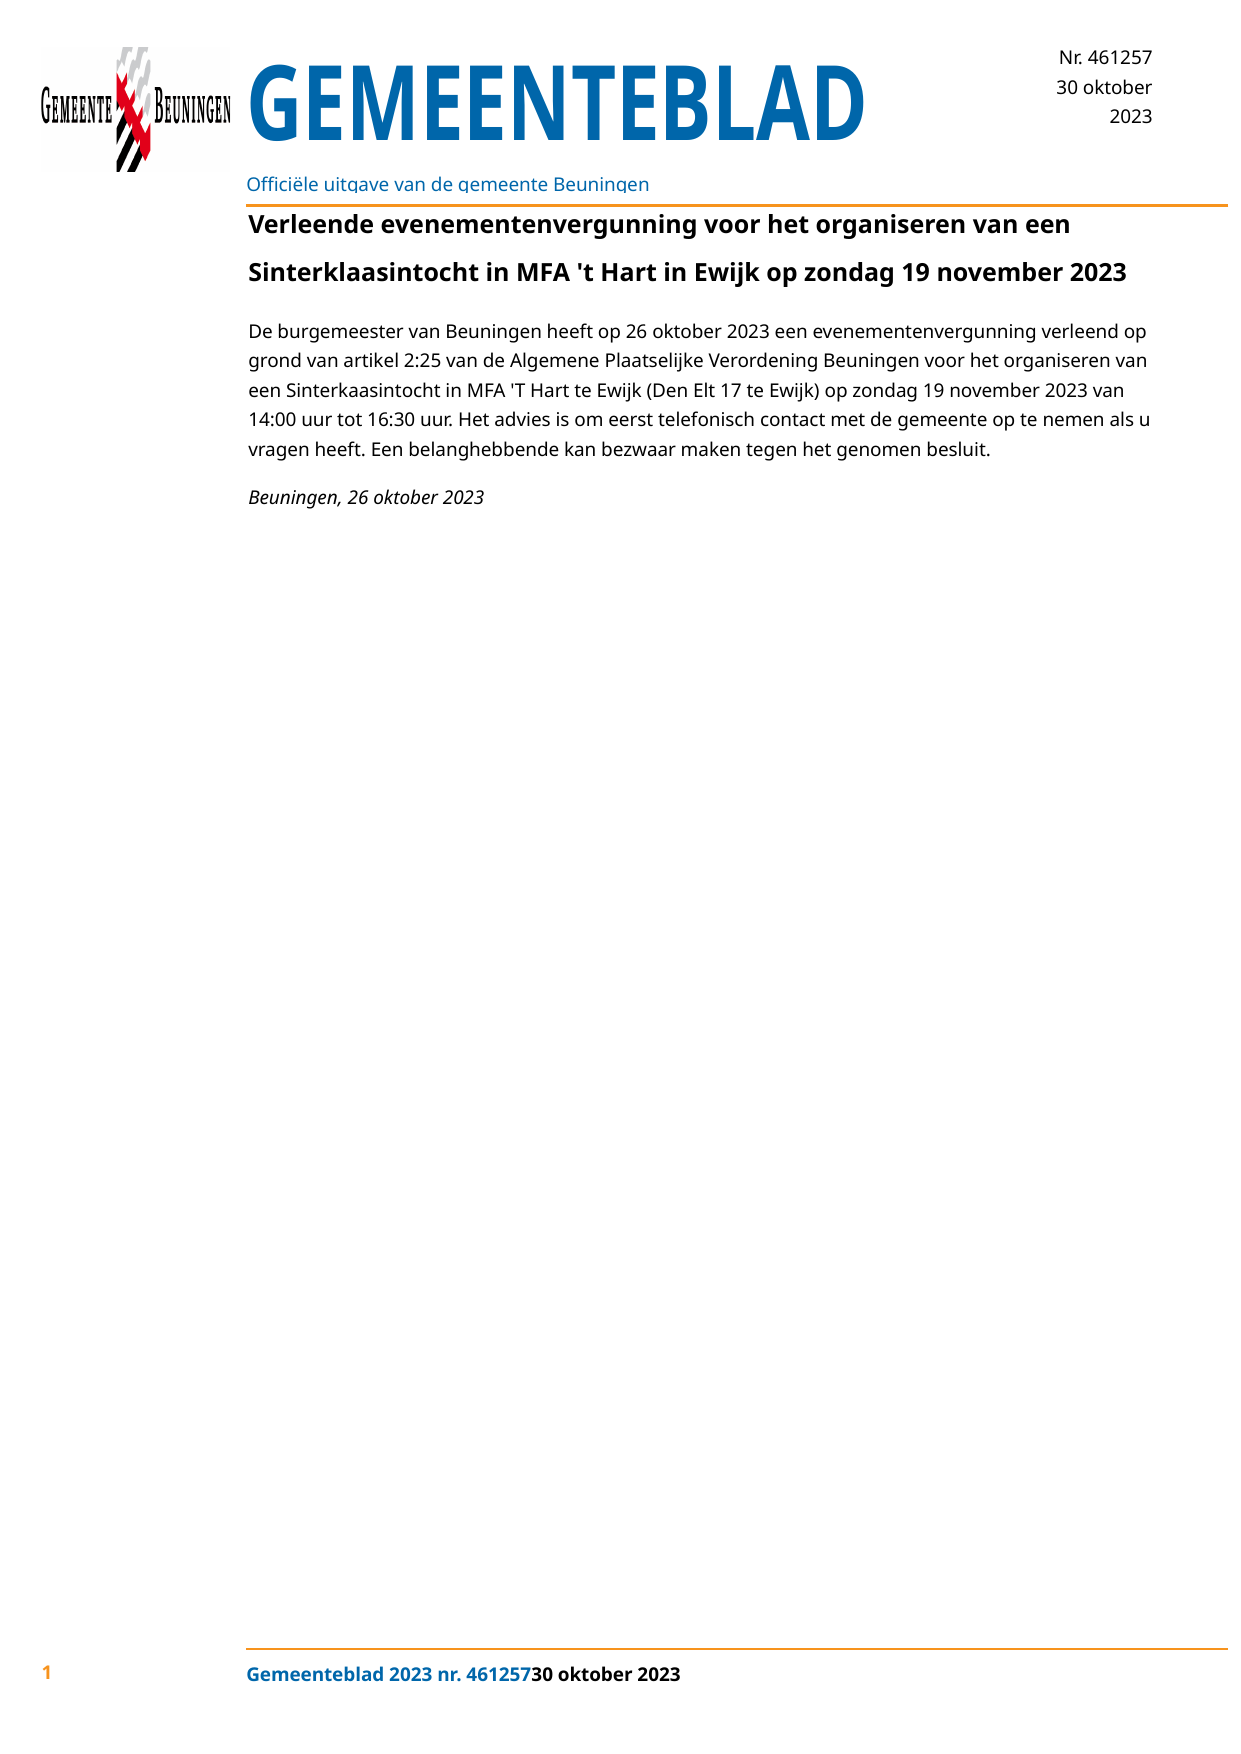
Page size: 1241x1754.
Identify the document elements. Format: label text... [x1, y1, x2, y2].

text De burgemeester van Beuningen heeft op 26 oktober 2023 een evenementenvergunning verleend op grond van artikel 2:25 van de Algemene Plaatselijke Verordening Beuningen voor het organiseren van een Sinterkaasintocht in MFA 'T Hart te Ewijk (Den Elt 17 te Ewijk) op zondag 19 november 2023 van 14:00 uur tot 16:30 uur. Het advies is om eerst telefonisch contact met de gemeente op te nemen als u vragen heeft. Een belanghebbende kan bezwaar maken tegen het genomen besluit. [248, 318, 1152, 462]
picture [41, 47, 231, 172]
text Verleende evenementenvergunning voor het organiseren van een Sinterklaasintocht in MFA 't Hart in Ewijk op zondag 19 november 2023 [248, 207, 1152, 288]
text Beuningen, 26 oktober 2023 [248, 484, 1152, 510]
